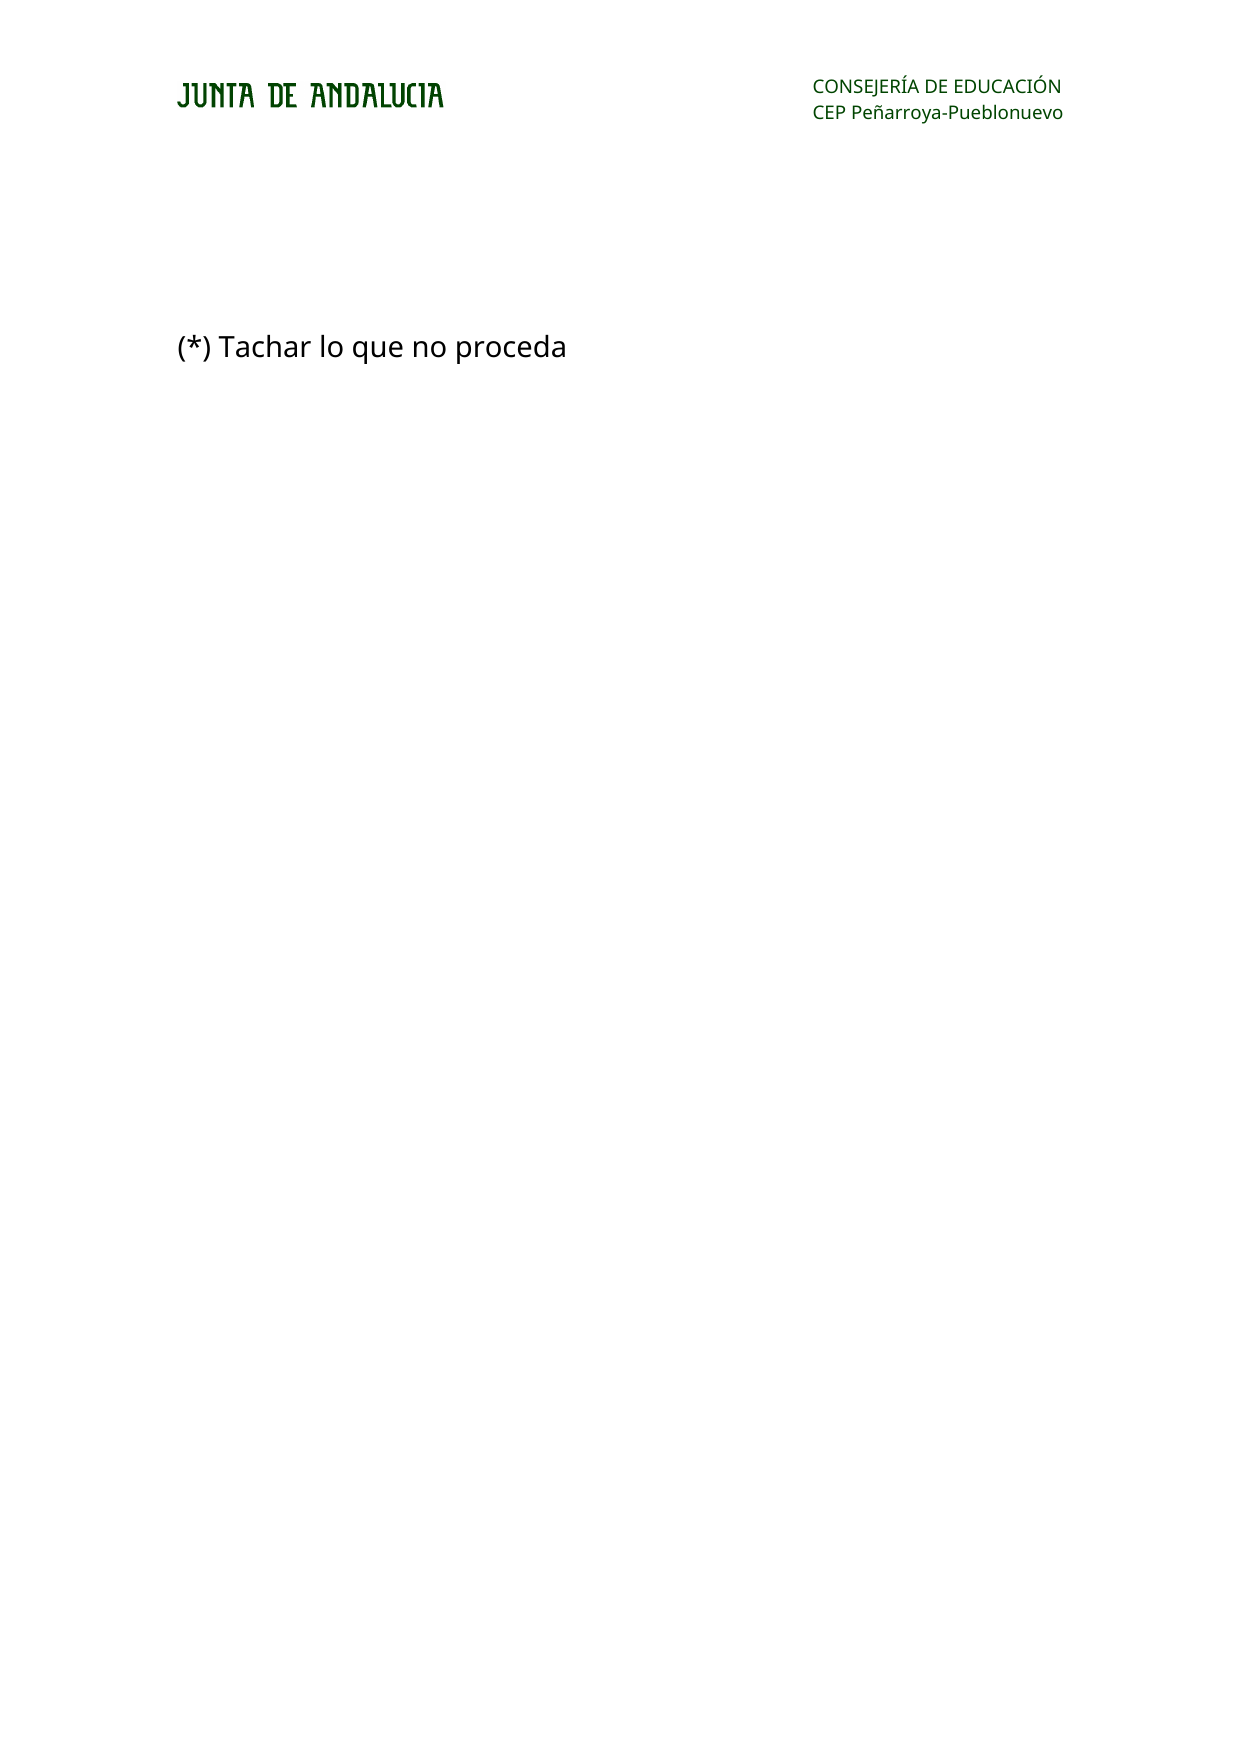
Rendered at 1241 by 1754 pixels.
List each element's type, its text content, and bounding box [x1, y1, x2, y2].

text (*) Tachar lo que no proceda [177, 326, 1093, 366]
picture [176, 81, 446, 110]
